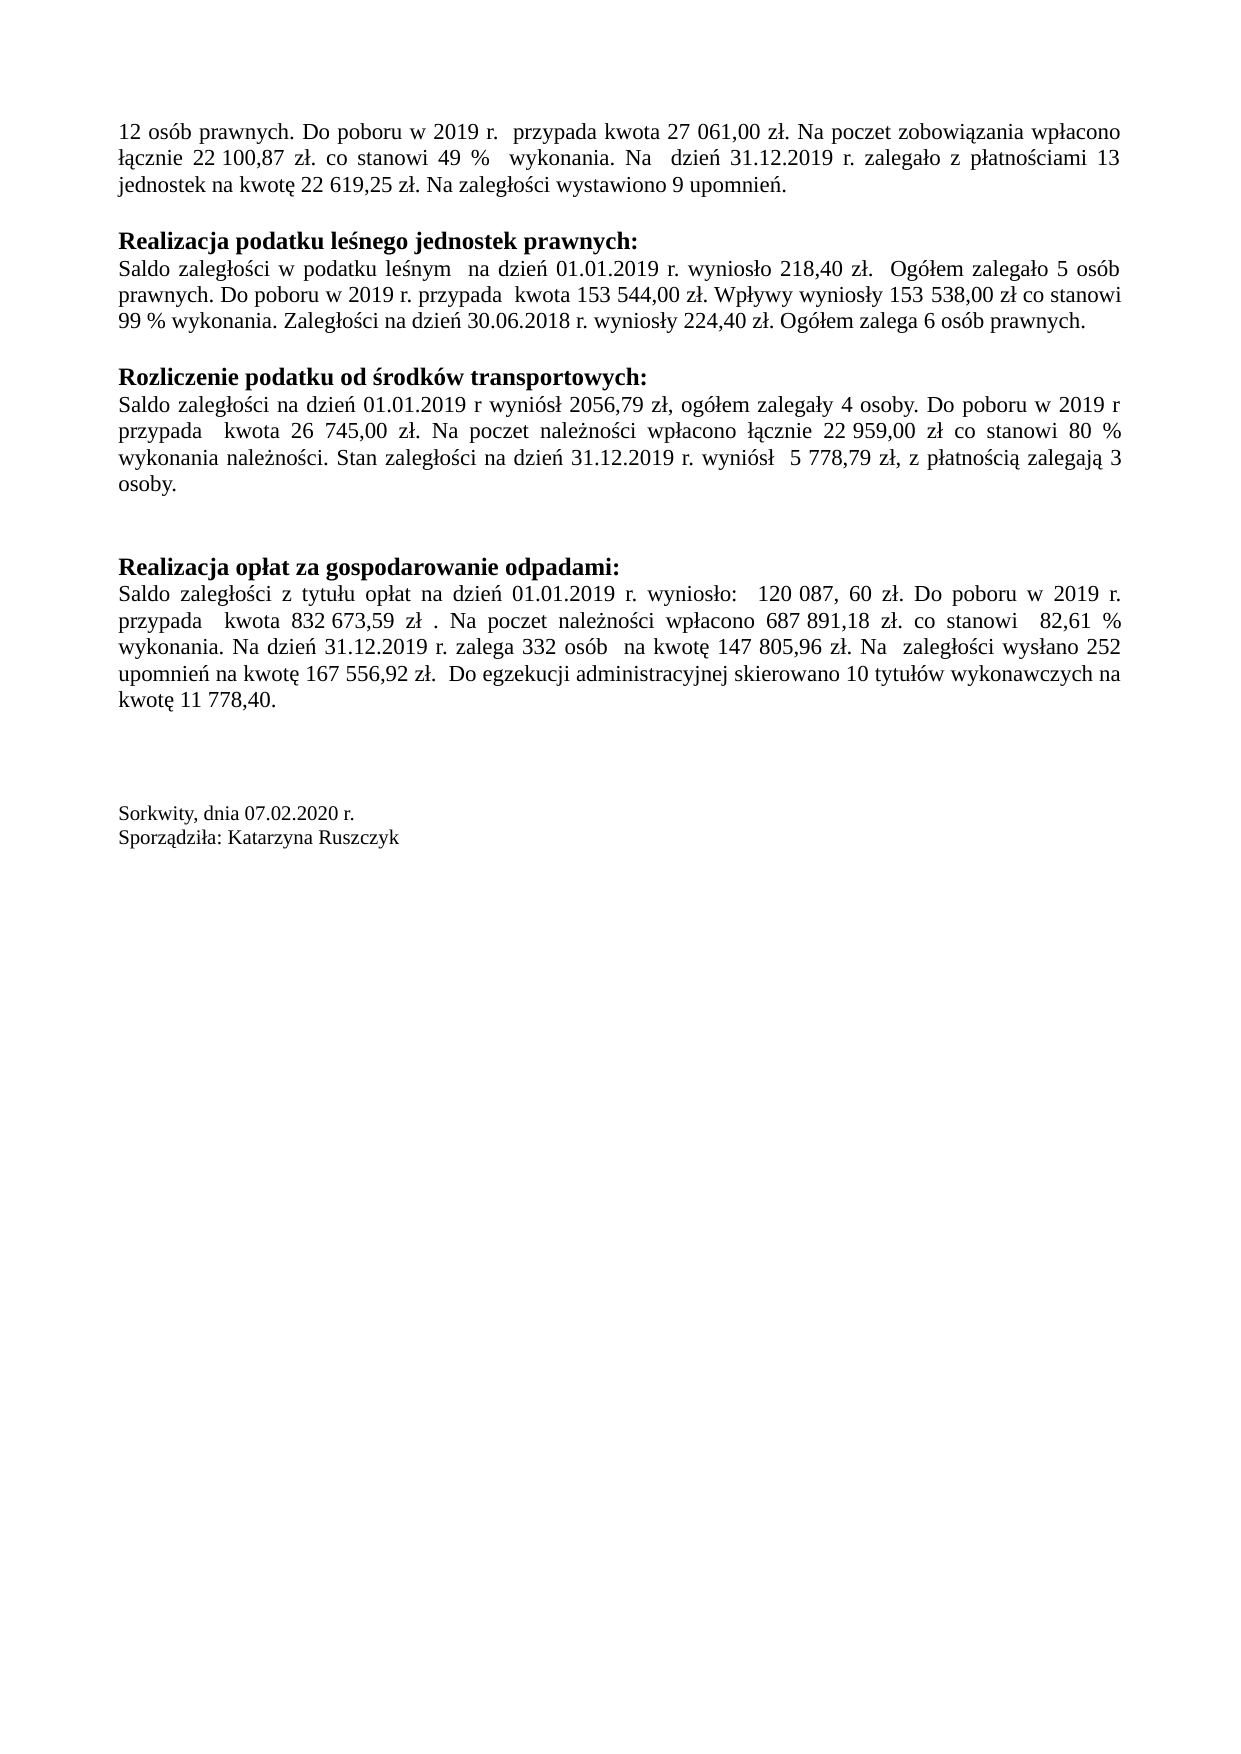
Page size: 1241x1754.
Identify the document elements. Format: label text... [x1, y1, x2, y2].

text Saldo zaległości w podatku leśnym na dzień 01.01.2019 r. wyniosło 218,40 zł. Ogółem zalegało 5 osób prawnych. Do poboru w 2019 r. przypada kwota 153 544,00 zł. Wpływy wyniosły 153 538,00 zł co stanowi 99 % wykonania. Zaległości na dzień 30.06.2018 r. wyniosły 224,40 zł. Ogółem zalega 6 osób prawnych. [118, 255, 1122, 334]
text Saldo zaległości na dzień 01.01.2019 r wyniósł 2056,79 zł, ogółem zalegały 4 osoby. Do poboru w 2019 r przypada kwota 26 745,00 zł. Na poczet należności wpłacono łącznie 22 959,00 zł co stanowi 80 % wykonania należności. Stan zaległości na dzień 31.12.2019 r. wyniósł 5 778,79 zł, z płatnością zalegają 3 osoby. [118, 391, 1122, 497]
text Sporządziła: Katarzyna Ruszczyk [118, 825, 1122, 849]
text Realizacja podatku leśnego jednostek prawnych: [118, 226, 1122, 255]
text Rozliczenie podatku od środków transportowych: [118, 362, 1122, 391]
text 12 osób prawnych. Do poboru w 2019 r. przypada kwota 27 061,00 zł. Na poczet zobowiązania wpłacono łącznie 22 100,87 zł. co stanowi 49 % wykonania. Na dzień 31.12.2019 r. zalegało z płatnościami 13 jednostek na kwotę 22 619,25 zł. Na zaległości wystawiono 9 upomnień. [118, 118, 1122, 197]
text Saldo zaległości z tytułu opłat na dzień 01.01.2019 r. wyniosło: 120 087, 60 zł. Do poboru w 2019 r. przypada kwota 832 673,59 zł . Na poczet należności wpłacono 687 891,18 zł. co stanowi 82,61 % wykonania. Na dzień 31.12.2019 r. zalega 332 osób na kwotę 147 805,96 zł. Na zaległości wysłano 252 upomnień na kwotę 167 556,92 zł. Do egzekucji administracyjnej skierowano 10 tytułów wykonawczych na kwotę 11 778,40. [118, 581, 1122, 712]
text Sorkwity, dnia 07.02.2020 r. [118, 801, 1122, 825]
text Realizacja opłat za gospodarowanie odpadami: [118, 552, 1122, 581]
